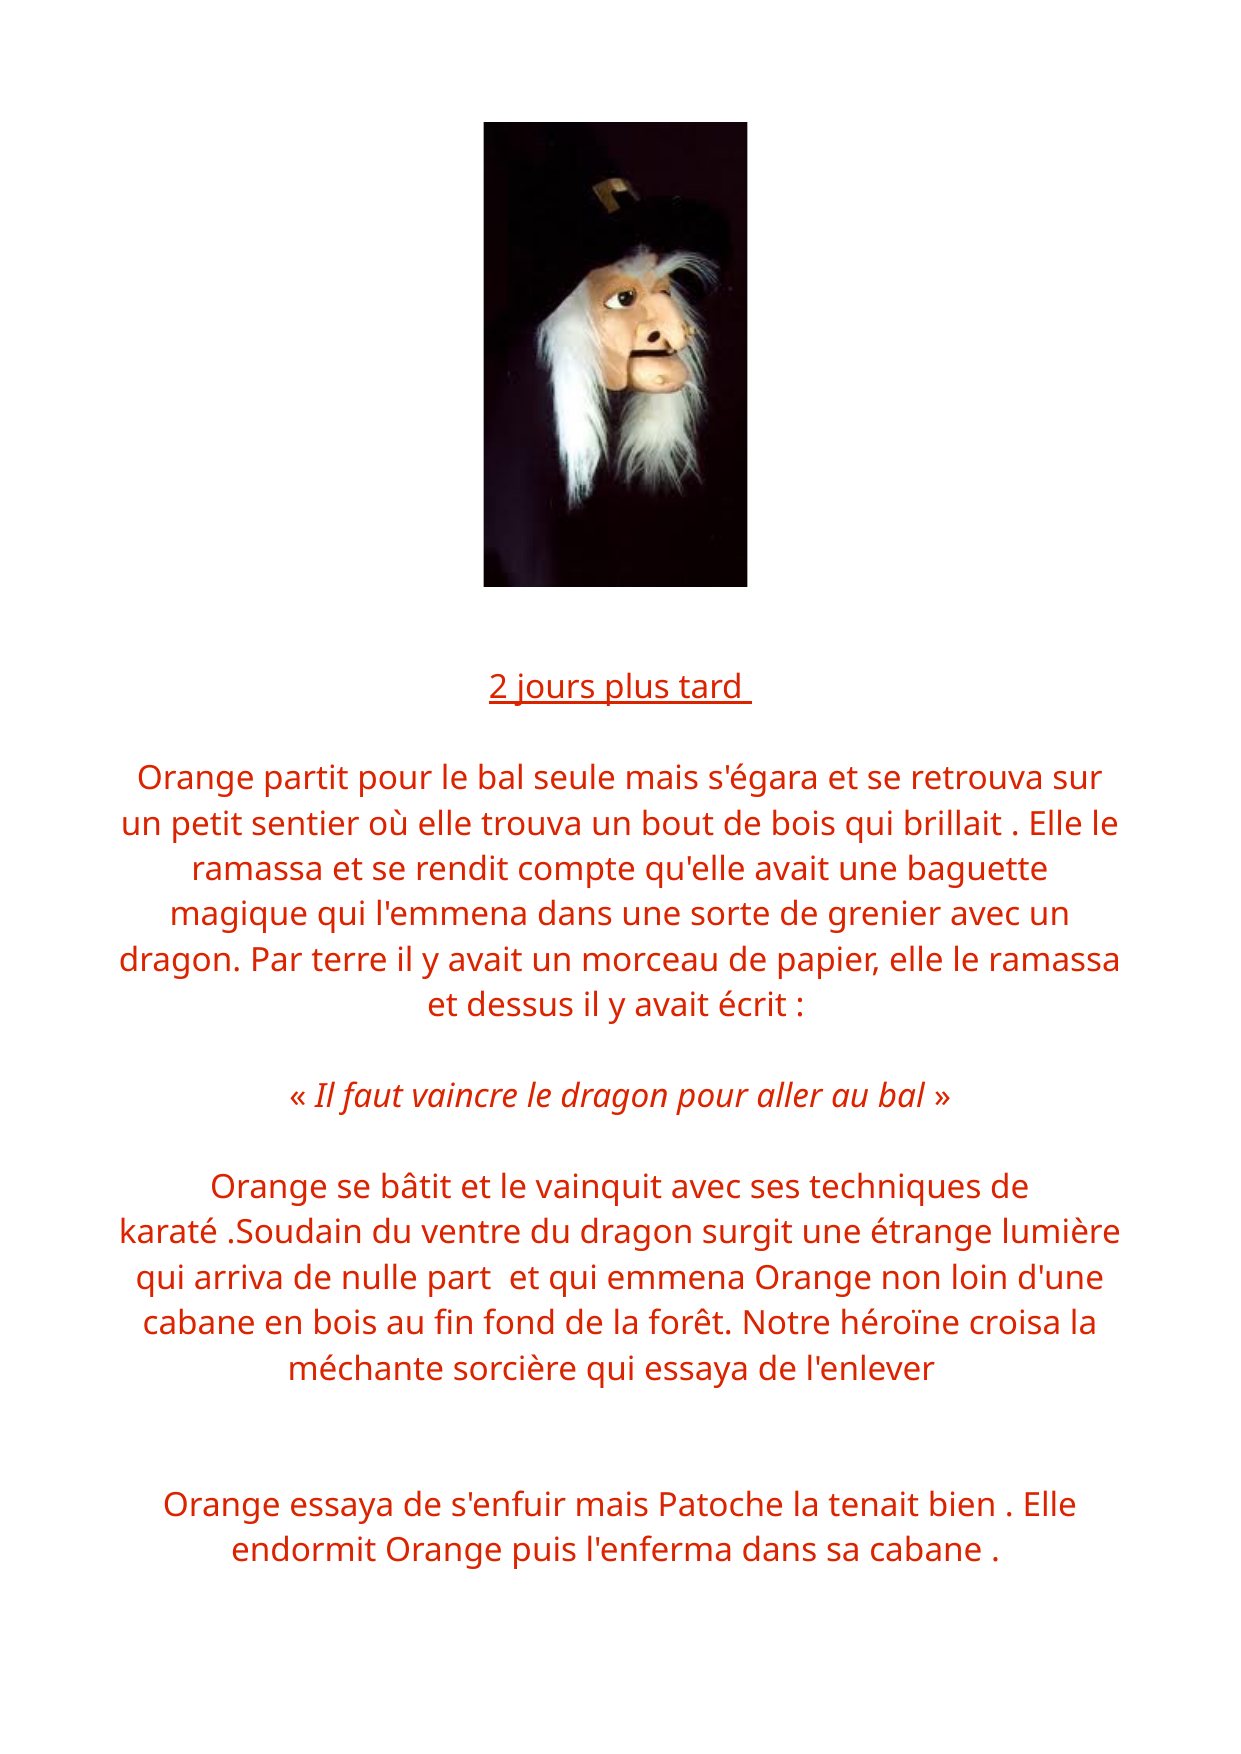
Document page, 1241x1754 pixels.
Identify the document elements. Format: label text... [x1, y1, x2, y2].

text Orange partit pour le bal seule mais s'égara et se retrouva sur un petit sentier où elle trouva un bout de bois qui brillait . Elle le ramassa et se rendit compte qu'elle avait une baguette magique qui l'emmena dans une sorte de grenier avec un dragon. Par terre il y avait un morceau de papier, elle le ramassa et dessus il y avait écrit : [118, 754, 1122, 1026]
text Orange se bâtit et le vainquit avec ses techniques de karaté .Soudain du ventre du dragon surgit une étrange lumière qui arriva de nulle part et qui emmena Orange non loin d'une cabane en bois au fin fond de la forêt. Notre héroïne croisa la méchante sorcière qui essaya de l'enlever [118, 1163, 1122, 1390]
text « Il faut vaincre le dragon pour aller au bal » [118, 1072, 1122, 1117]
text Orange essaya de s'enfuir mais Patoche la tenait bien . Elle endormit Orange puis l'enferma dans sa cabane . [118, 1481, 1122, 1571]
text 2 jours plus tard [118, 663, 1122, 708]
picture [483, 122, 748, 587]
